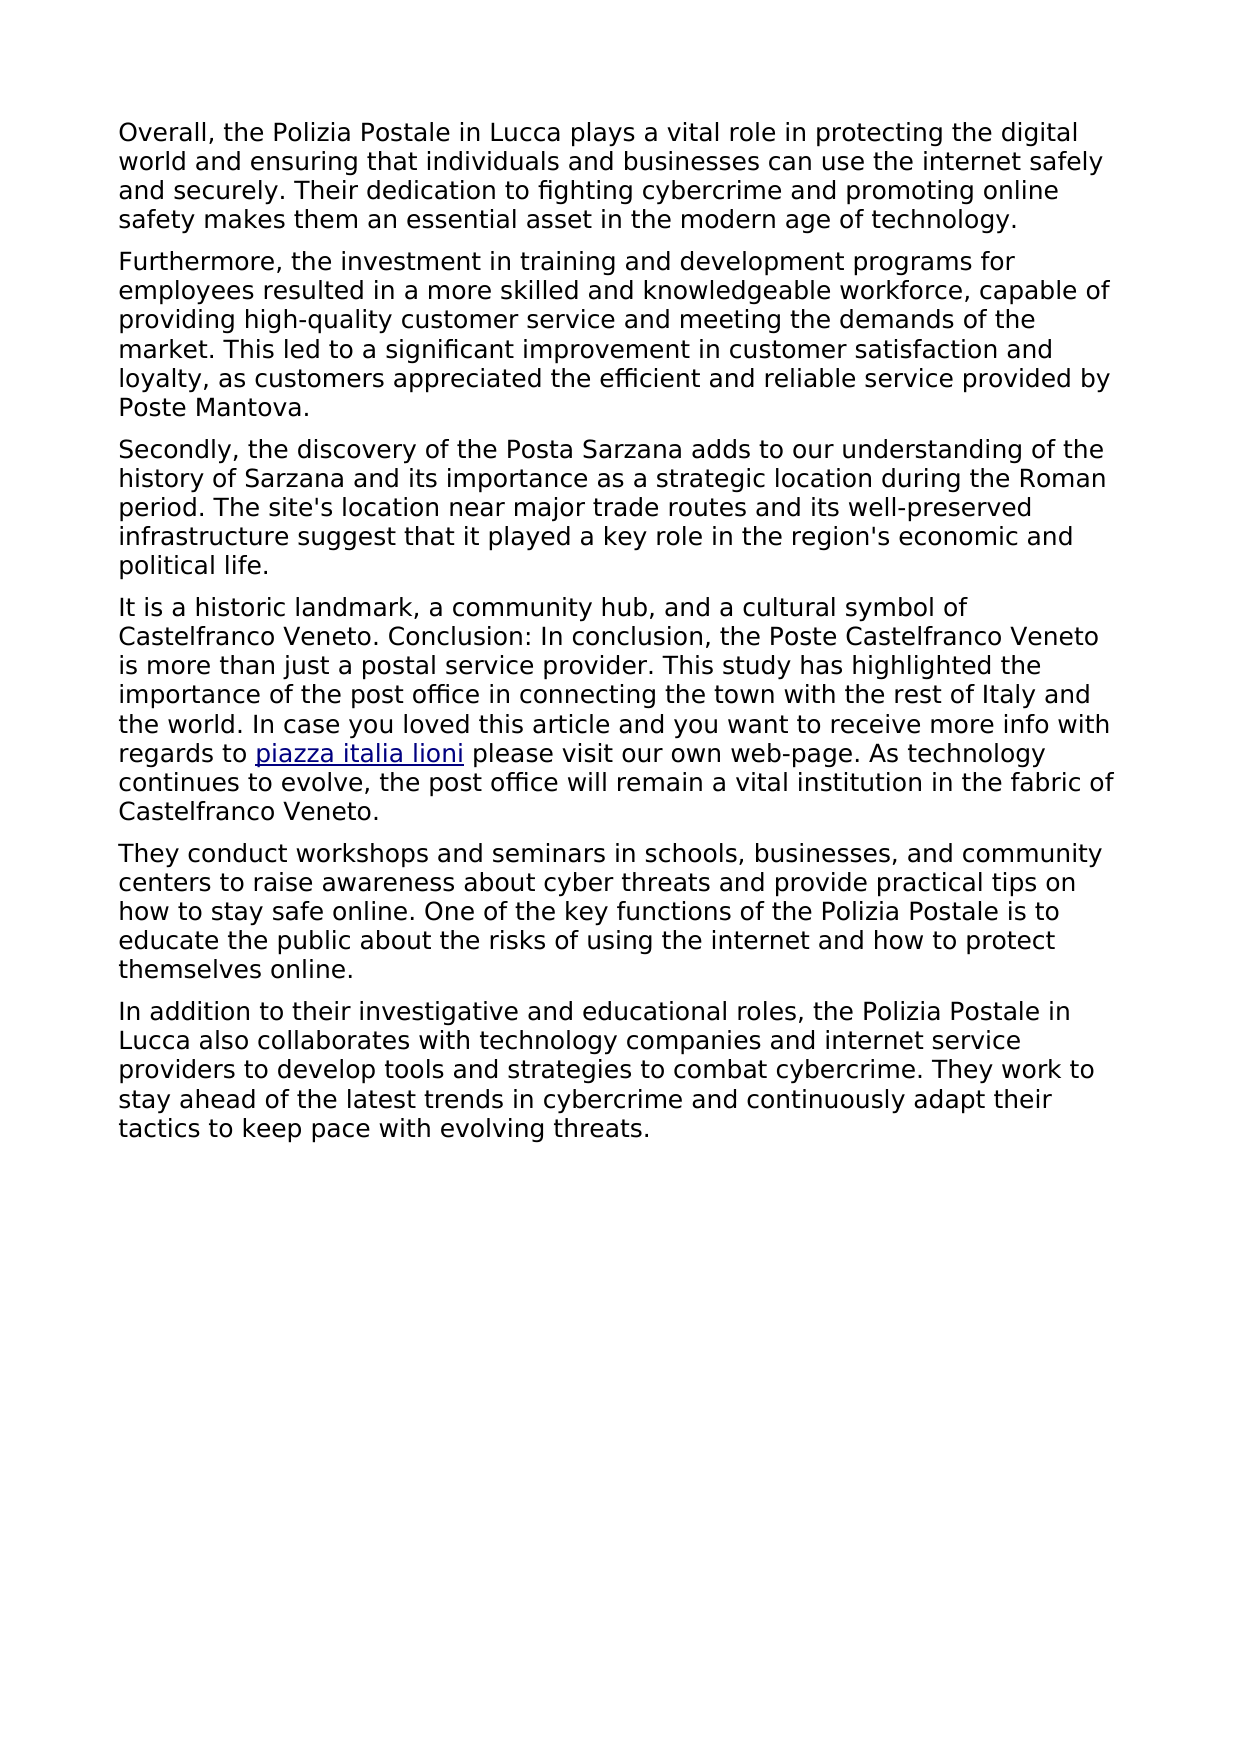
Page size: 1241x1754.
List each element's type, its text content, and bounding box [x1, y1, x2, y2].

text Secondly, the discovery of the Posta Sarzana adds to our understanding of the history of Sarzana and its importance as a strategic location during the Roman period. The site's location near major trade routes and its well-preserved infrastructure suggest that it played a key role in the region's economic and political life. [118, 435, 1122, 581]
text It is a historic landmark, a community hub, and a cultural symbol of Castelfranco Veneto. Conclusion: In conclusion, the Poste Castelfranco Veneto is more than just a postal service provider. This study has highlighted the importance of the post office in connecting the town with the rest of Italy and the world. In case you loved this article and you want to receive more info with regards to piazza italia lioni please visit our own web-page. As technology continues to evolve, the post office will remain a vital institution in the fabric of Castelfranco Veneto. [118, 593, 1122, 826]
text In addition to their investigative and educational roles, the Polizia Postale in Lucca also collaborates with technology companies and internet service providers to develop tools and strategies to combat cybercrime. They work to stay ahead of the latest trends in cybercrime and continuously adapt their tactics to keep pace with evolving threats. [118, 997, 1122, 1143]
text Furthermore, the investment in training and development programs for employees resulted in a more skilled and knowledgeable workforce, capable of providing high-quality customer service and meeting the demands of the market. This led to a significant improvement in customer satisfaction and loyalty, as customers appreciated the efficient and reliable service provided by Poste Mantova. [118, 247, 1122, 422]
text They conduct workshops and seminars in schools, businesses, and community centers to raise awareness about cyber threats and provide practical tips on how to stay safe online. One of the key functions of the Polizia Postale is to educate the public about the risks of using the internet and how to protect themselves online. [118, 839, 1122, 985]
text Overall, the Polizia Postale in Lucca plays a vital role in protecting the digital world and ensuring that individuals and businesses can use the internet safely and securely. Their dedication to fighting cybercrime and promoting online safety makes them an essential asset in the modern age of technology. [118, 118, 1122, 235]
